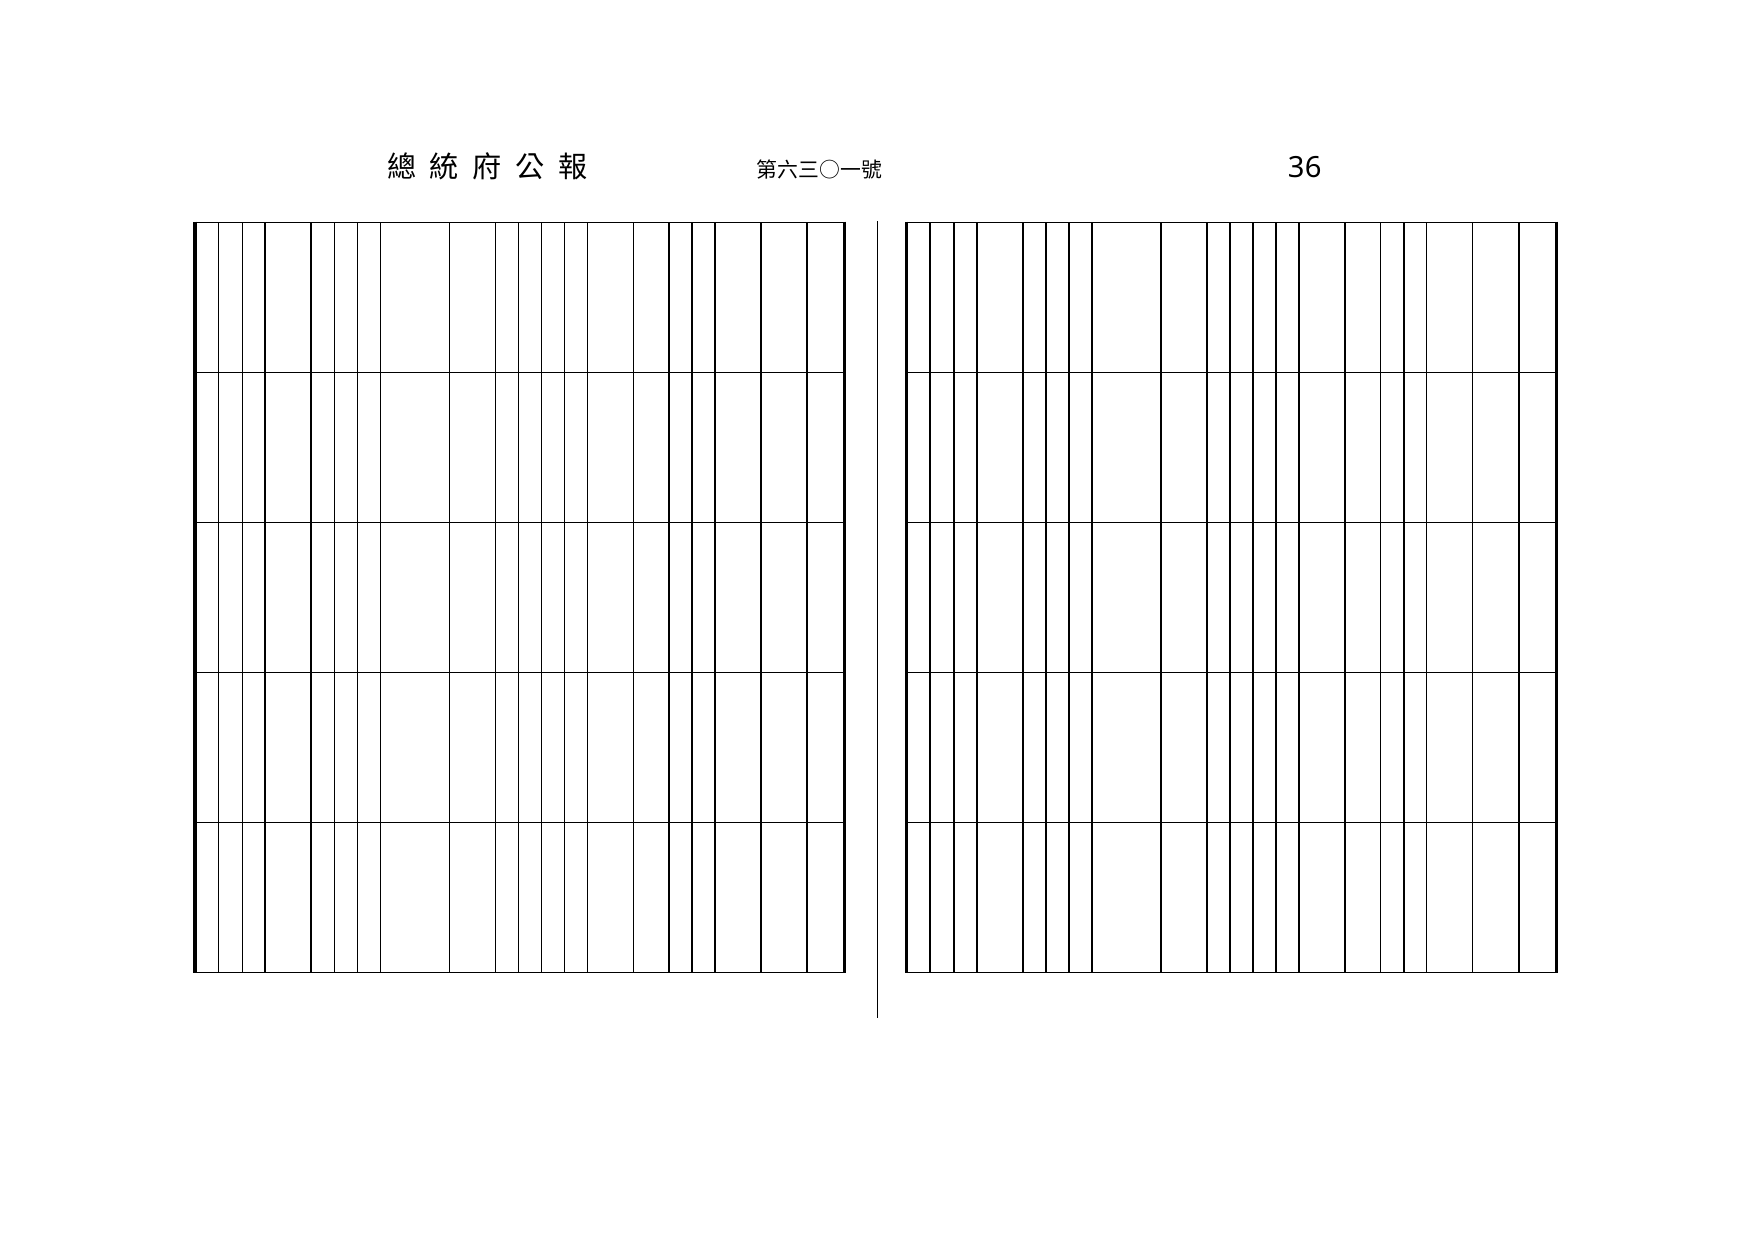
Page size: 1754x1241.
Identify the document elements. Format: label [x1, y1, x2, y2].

table_cell [1047, 523, 1068, 672]
table_cell [542, 673, 564, 822]
table_cell [716, 223, 738, 372]
table_cell [1093, 523, 1115, 672]
table_cell [426, 673, 449, 822]
table_cell [1231, 223, 1252, 372]
table_cell [1208, 373, 1229, 522]
table_cell [634, 223, 668, 372]
table_cell [808, 673, 843, 822]
table_cell [381, 223, 403, 372]
table_cell [1047, 373, 1068, 522]
table_cell [1300, 373, 1322, 522]
table_cell [1184, 523, 1206, 672]
table_cell [1093, 823, 1115, 972]
table_cell [670, 373, 691, 522]
table_cell [542, 223, 564, 372]
table_cell [266, 223, 288, 372]
table_cell [1162, 523, 1184, 672]
table_cell [1450, 373, 1472, 522]
table_cell [1277, 373, 1298, 522]
table_cell [1093, 373, 1115, 522]
table_cell [738, 673, 760, 822]
table_cell [565, 673, 587, 822]
table_cell [716, 823, 738, 972]
table_cell [1047, 223, 1068, 372]
table_cell [1254, 223, 1275, 372]
table_cell [381, 823, 403, 972]
table_cell [243, 823, 264, 972]
table_cell [1427, 673, 1450, 822]
table_cell [266, 823, 288, 972]
table_cell [519, 373, 541, 522]
table_cell [1496, 373, 1518, 522]
table_cell [1322, 373, 1344, 522]
table_cell [1000, 223, 1022, 372]
table_cell [542, 523, 564, 672]
table_cell [1346, 823, 1380, 972]
table_cell [565, 823, 587, 972]
table_cell [738, 823, 760, 972]
table_cell [219, 373, 242, 522]
table_cell [634, 523, 668, 672]
table_cell [1322, 223, 1344, 372]
table_cell [784, 823, 806, 972]
table_cell [1000, 523, 1022, 672]
table_cell [908, 373, 929, 522]
table_cell [693, 223, 714, 372]
table_cell [496, 223, 518, 372]
table_cell [1300, 673, 1322, 822]
table_cell [1208, 223, 1229, 372]
table_cell [1496, 823, 1518, 972]
table_cell [1405, 673, 1426, 822]
table_cell [1346, 373, 1380, 522]
table_cell [1208, 523, 1229, 672]
table_cell [312, 673, 334, 822]
table_cell [542, 823, 564, 972]
table_cell [1322, 823, 1344, 972]
table_cell [1473, 373, 1496, 522]
table_cell [1070, 673, 1091, 822]
table_cell [1184, 823, 1206, 972]
table_cell [1000, 823, 1022, 972]
table_cell [670, 673, 691, 822]
table_cell [716, 373, 738, 522]
table_cell [693, 673, 714, 822]
table_cell [1070, 373, 1091, 522]
table_cell [931, 823, 953, 972]
table_cell [358, 373, 380, 522]
table_cell [496, 673, 518, 822]
table_cell [288, 223, 310, 372]
table_cell [978, 823, 1000, 972]
table_cell [288, 823, 310, 972]
table_cell [1346, 673, 1380, 822]
table_cell [588, 673, 611, 822]
table_cell [312, 523, 334, 672]
table_cell [358, 823, 380, 972]
table_cell [403, 223, 426, 372]
table_cell [1138, 373, 1160, 522]
table_cell [197, 523, 218, 672]
table_cell [266, 373, 288, 522]
table_cell [1254, 523, 1275, 672]
table_cell [1473, 673, 1496, 822]
table_cell [1520, 823, 1555, 972]
table_cell [978, 223, 1000, 372]
table_cell [1047, 673, 1068, 822]
table_cell [611, 223, 633, 372]
table_cell [1405, 223, 1426, 372]
table_cell [1115, 373, 1138, 522]
table_cell [1277, 673, 1298, 822]
table_cell [1277, 823, 1298, 972]
table_cell [381, 373, 403, 522]
table_cell [335, 523, 357, 672]
table_cell [1115, 673, 1138, 822]
table_cell [1138, 523, 1160, 672]
table_cell [1138, 823, 1160, 972]
table_cell [1231, 823, 1252, 972]
table_cell [762, 523, 784, 672]
table_cell [1184, 373, 1206, 522]
table_cell [1381, 373, 1403, 522]
table_cell [1162, 673, 1184, 822]
table_cell [565, 523, 587, 672]
table_cell [716, 673, 738, 822]
table_cell [738, 373, 760, 522]
table_cell [1162, 223, 1184, 372]
table_cell [1231, 673, 1252, 822]
table_cell [1300, 523, 1322, 672]
table_cell [197, 223, 218, 372]
table_cell [288, 523, 310, 672]
table_cell [693, 823, 714, 972]
table_cell [288, 373, 310, 522]
table_cell [1277, 523, 1298, 672]
table_cell [219, 823, 242, 972]
table_cell [670, 823, 691, 972]
table_cell [931, 223, 953, 372]
table_cell [784, 523, 806, 672]
table_cell [1405, 523, 1426, 672]
table_cell [1300, 223, 1322, 372]
table_cell [762, 373, 784, 522]
table_cell [808, 823, 843, 972]
table_cell [670, 523, 691, 672]
table_cell [473, 823, 495, 972]
table_cell [784, 673, 806, 822]
table_cell [1070, 823, 1091, 972]
table_cell [1024, 223, 1045, 372]
table_cell [978, 373, 1000, 522]
table_cell [450, 823, 472, 972]
table_cell [1381, 673, 1403, 822]
table_cell [808, 523, 843, 672]
table_cell [243, 523, 264, 672]
table_cell [219, 223, 242, 372]
table_cell [588, 523, 611, 672]
table_cell [197, 373, 218, 522]
table_cell [611, 373, 633, 522]
table_cell [197, 823, 218, 972]
table_cell [1496, 523, 1518, 672]
table_cell [426, 223, 449, 372]
table_cell [1162, 373, 1184, 522]
table_cell [426, 823, 449, 972]
table_cell [1115, 523, 1138, 672]
table_cell [1254, 673, 1275, 822]
table_cell [611, 823, 633, 972]
table_cell [955, 523, 976, 672]
table_cell [519, 673, 541, 822]
table_cell [1450, 823, 1472, 972]
table_cell [473, 223, 495, 372]
table_cell [266, 673, 288, 822]
table_cell [1381, 823, 1403, 972]
table_cell [243, 223, 264, 372]
table_cell [1496, 673, 1518, 822]
table_cell [1093, 223, 1115, 372]
table_cell [1254, 373, 1275, 522]
table_cell [955, 673, 976, 822]
table_cell [358, 223, 380, 372]
table_cell [358, 523, 380, 672]
table_cell [358, 673, 380, 822]
table_cell [1473, 523, 1496, 672]
table_cell [1427, 373, 1450, 522]
table_cell [1405, 823, 1426, 972]
table_cell [1520, 223, 1555, 372]
table_cell [1520, 523, 1555, 672]
table_cell [1277, 223, 1298, 372]
table_cell [1070, 523, 1091, 672]
table_cell [312, 823, 334, 972]
table_cell [335, 373, 357, 522]
table_cell [1115, 823, 1138, 972]
table_cell [1184, 673, 1206, 822]
table_cell [588, 373, 611, 522]
table_cell [1300, 823, 1322, 972]
table_cell [1322, 673, 1344, 822]
table_cell [403, 523, 426, 672]
table_cell [693, 373, 714, 522]
table_cell [762, 673, 784, 822]
table_cell [716, 523, 738, 672]
table_cell [1000, 673, 1022, 822]
table_cell [1520, 373, 1555, 522]
table_cell [335, 823, 357, 972]
table_cell [450, 373, 472, 522]
table_cell [784, 373, 806, 522]
table_cell [588, 223, 611, 372]
table_cell [931, 523, 953, 672]
table_cell [335, 673, 357, 822]
table_cell [219, 673, 242, 822]
table_cell [1381, 223, 1403, 372]
table_cell [1427, 823, 1450, 972]
table_cell [978, 523, 1000, 672]
table_cell [473, 523, 495, 672]
table_cell [312, 373, 334, 522]
table_cell [611, 673, 633, 822]
table_cell [738, 223, 760, 372]
table_cell [381, 673, 403, 822]
table_cell [762, 823, 784, 972]
table_cell [473, 673, 495, 822]
table_cell [403, 673, 426, 822]
table_cell [219, 523, 242, 672]
table_cell [738, 523, 760, 672]
table_cell [1450, 523, 1472, 672]
table_cell [634, 373, 668, 522]
table_cell [908, 223, 929, 372]
table_cell [955, 223, 976, 372]
table_cell [496, 523, 518, 672]
table_cell [1405, 373, 1426, 522]
table_cell [670, 223, 691, 372]
table_cell [1381, 523, 1403, 672]
table_cell [288, 673, 310, 822]
table_cell [1138, 223, 1160, 372]
table_cell [1346, 523, 1380, 672]
table_cell [1473, 223, 1496, 372]
table_cell [381, 523, 403, 672]
table_cell [496, 823, 518, 972]
table_cell [542, 373, 564, 522]
table_cell [519, 523, 541, 672]
table_cell [1450, 223, 1472, 372]
table_cell [1322, 523, 1344, 672]
table_cell [496, 373, 518, 522]
table_cell [1496, 223, 1518, 372]
table_cell [931, 673, 953, 822]
table_cell [588, 823, 611, 972]
table_cell [266, 523, 288, 672]
table_cell [519, 823, 541, 972]
table_cell [1231, 523, 1252, 672]
table_cell [1000, 373, 1022, 522]
table_cell [450, 673, 472, 822]
table_cell [473, 373, 495, 522]
table_cell [1346, 223, 1380, 372]
table_cell [1520, 673, 1555, 822]
table_cell [450, 223, 472, 372]
table_cell [565, 223, 587, 372]
table_cell [335, 223, 357, 372]
table_cell [908, 673, 929, 822]
table_cell [1450, 673, 1472, 822]
table_cell [634, 823, 668, 972]
table_cell [565, 373, 587, 522]
table_cell [403, 823, 426, 972]
table_cell [1208, 673, 1229, 822]
table_cell [1427, 523, 1450, 672]
table_cell [1473, 823, 1496, 972]
table_cell [243, 673, 264, 822]
table_cell [426, 523, 449, 672]
table_cell [955, 823, 976, 972]
table_cell [1024, 373, 1045, 522]
table_cell [762, 223, 784, 372]
table_cell [908, 823, 929, 972]
table_cell [693, 523, 714, 672]
table_cell [1138, 673, 1160, 822]
table_cell [634, 673, 668, 822]
table_cell [312, 223, 334, 372]
table_cell [784, 223, 806, 372]
table_cell [1208, 823, 1229, 972]
table_cell [1254, 823, 1275, 972]
table_cell [1093, 673, 1115, 822]
table_cell [808, 223, 843, 372]
table_cell [1162, 823, 1184, 972]
table_cell [611, 523, 633, 672]
table_cell [450, 523, 472, 672]
table_cell [1427, 223, 1450, 372]
table_cell [519, 223, 541, 372]
table_cell [1115, 223, 1138, 372]
table_cell [908, 523, 929, 672]
table_cell [1070, 223, 1091, 372]
table_cell [1024, 823, 1045, 972]
table_cell [808, 373, 843, 522]
table_cell [1047, 823, 1068, 972]
table_cell [955, 373, 976, 522]
table_cell [403, 373, 426, 522]
table_cell [197, 673, 218, 822]
table_cell [426, 373, 449, 522]
table_cell [243, 373, 264, 522]
table_cell [1231, 373, 1252, 522]
table_cell [1024, 523, 1045, 672]
table_cell [931, 373, 953, 522]
table_cell [1024, 673, 1045, 822]
table_cell [978, 673, 1000, 822]
table_cell [1184, 223, 1206, 372]
